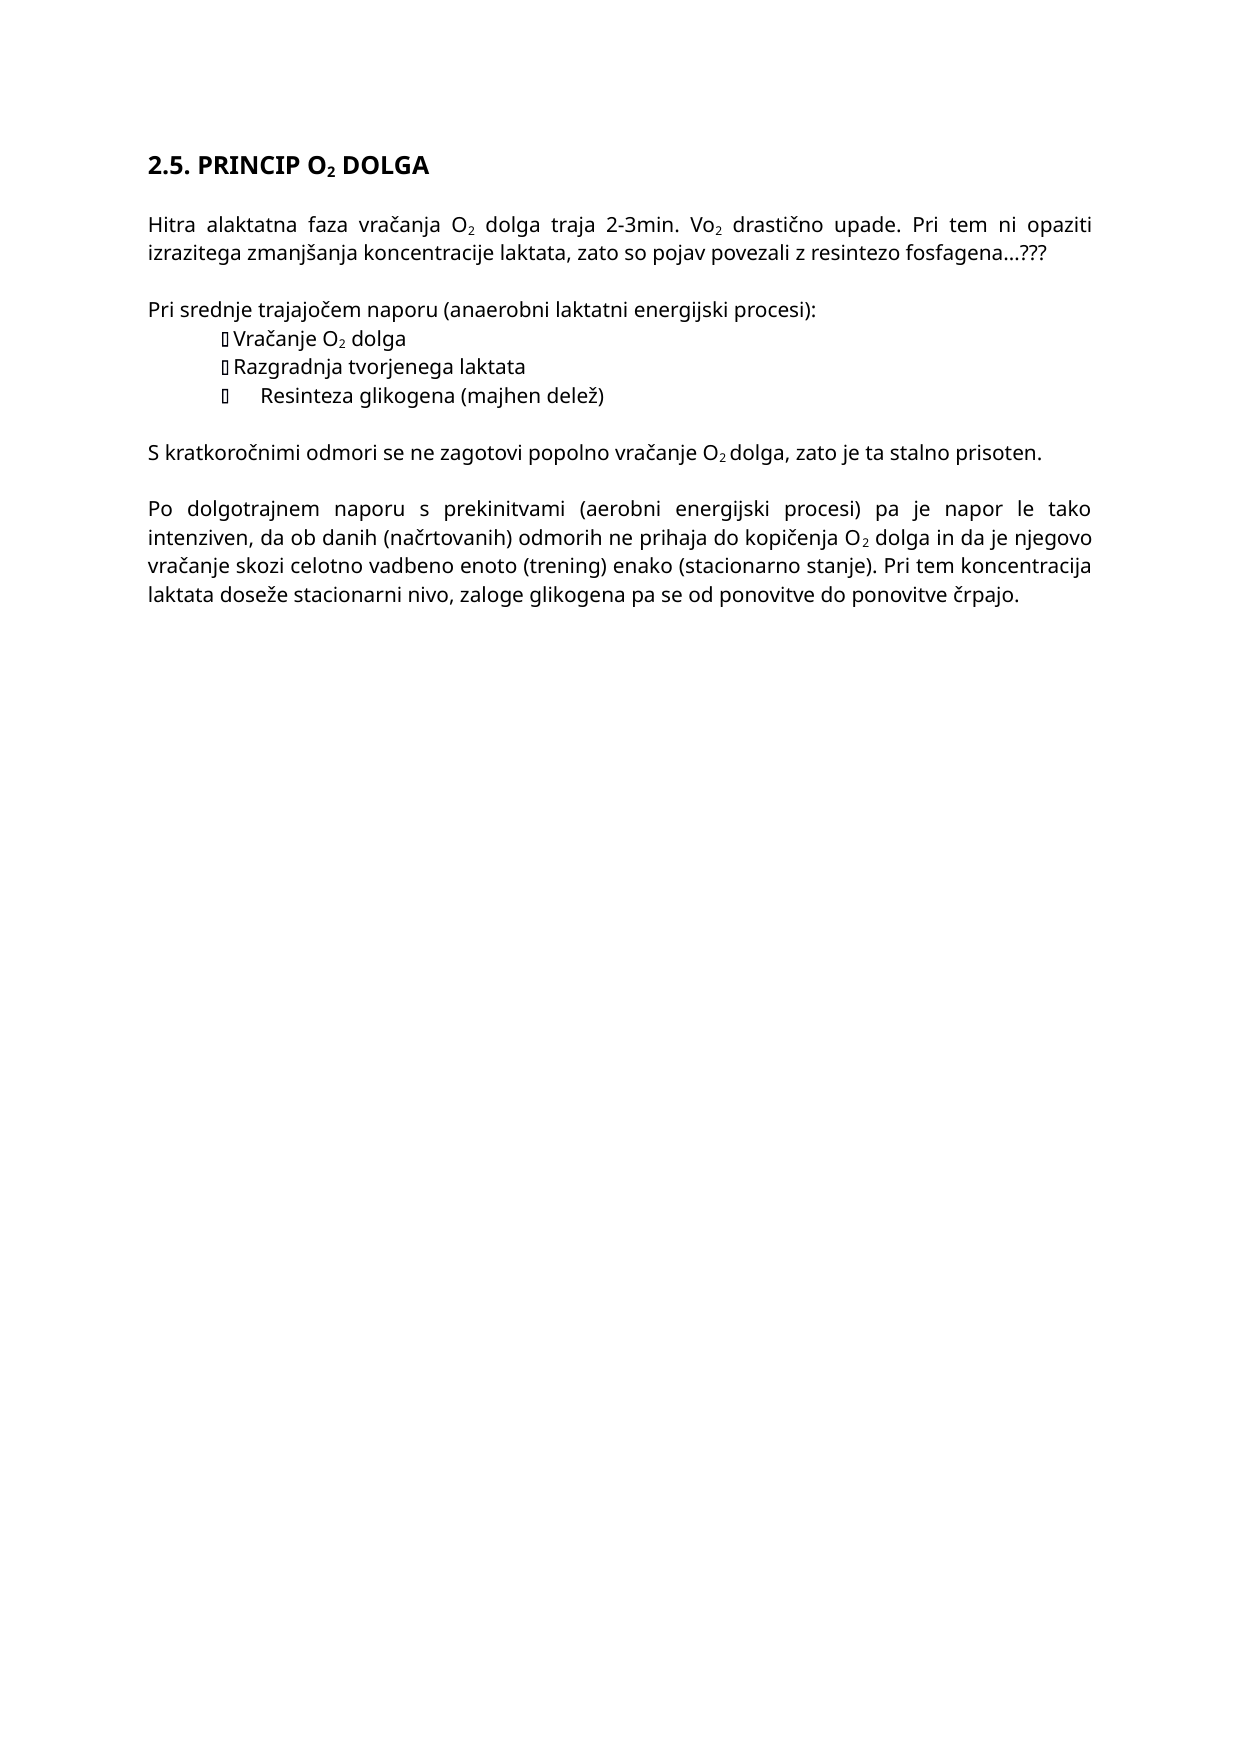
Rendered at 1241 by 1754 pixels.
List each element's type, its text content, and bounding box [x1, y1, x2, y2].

text Po dolgotrajnem naporu s prekinitvami (aerobni energijski procesi) pa je napor le tako intenziven, da ob danih (načrtovanih) odmorih ne prihaja do kopičenja O2 dolga in da je njegovo vračanje skozi celotno vadbeno enoto (trening) enako (stacionarno stanje). Pri tem koncentracija laktata doseže stacionarni nivo, zaloge glikogena pa se od ponovitve do ponovitve črpajo. [148, 494, 1093, 608]
list Resinteza glikogena (majhen delež) [221, 381, 1093, 409]
list Razgradnja tvorjenega laktata [221, 352, 1093, 381]
text Hitra alaktatna faza vračanja O2 dolga traja 2-3min. Vo2 drastično upade. Pri tem ni opaziti izrazitega zmanjšanja koncentracije laktata, zato so pojav povezali z resintezo fosfagena…??? [148, 210, 1093, 267]
list Vračanje O2 dolga [221, 324, 1093, 352]
text S kratkoročnimi odmori se ne zagotovi popolno vračanje O2 dolga, zato je ta stalno prisoten. [148, 438, 1093, 466]
text 2.5. PRINCIP O2 DOLGA [148, 148, 1093, 182]
text Pri srednje trajajočem naporu (anaerobni laktatni energijski procesi): [148, 295, 1093, 324]
